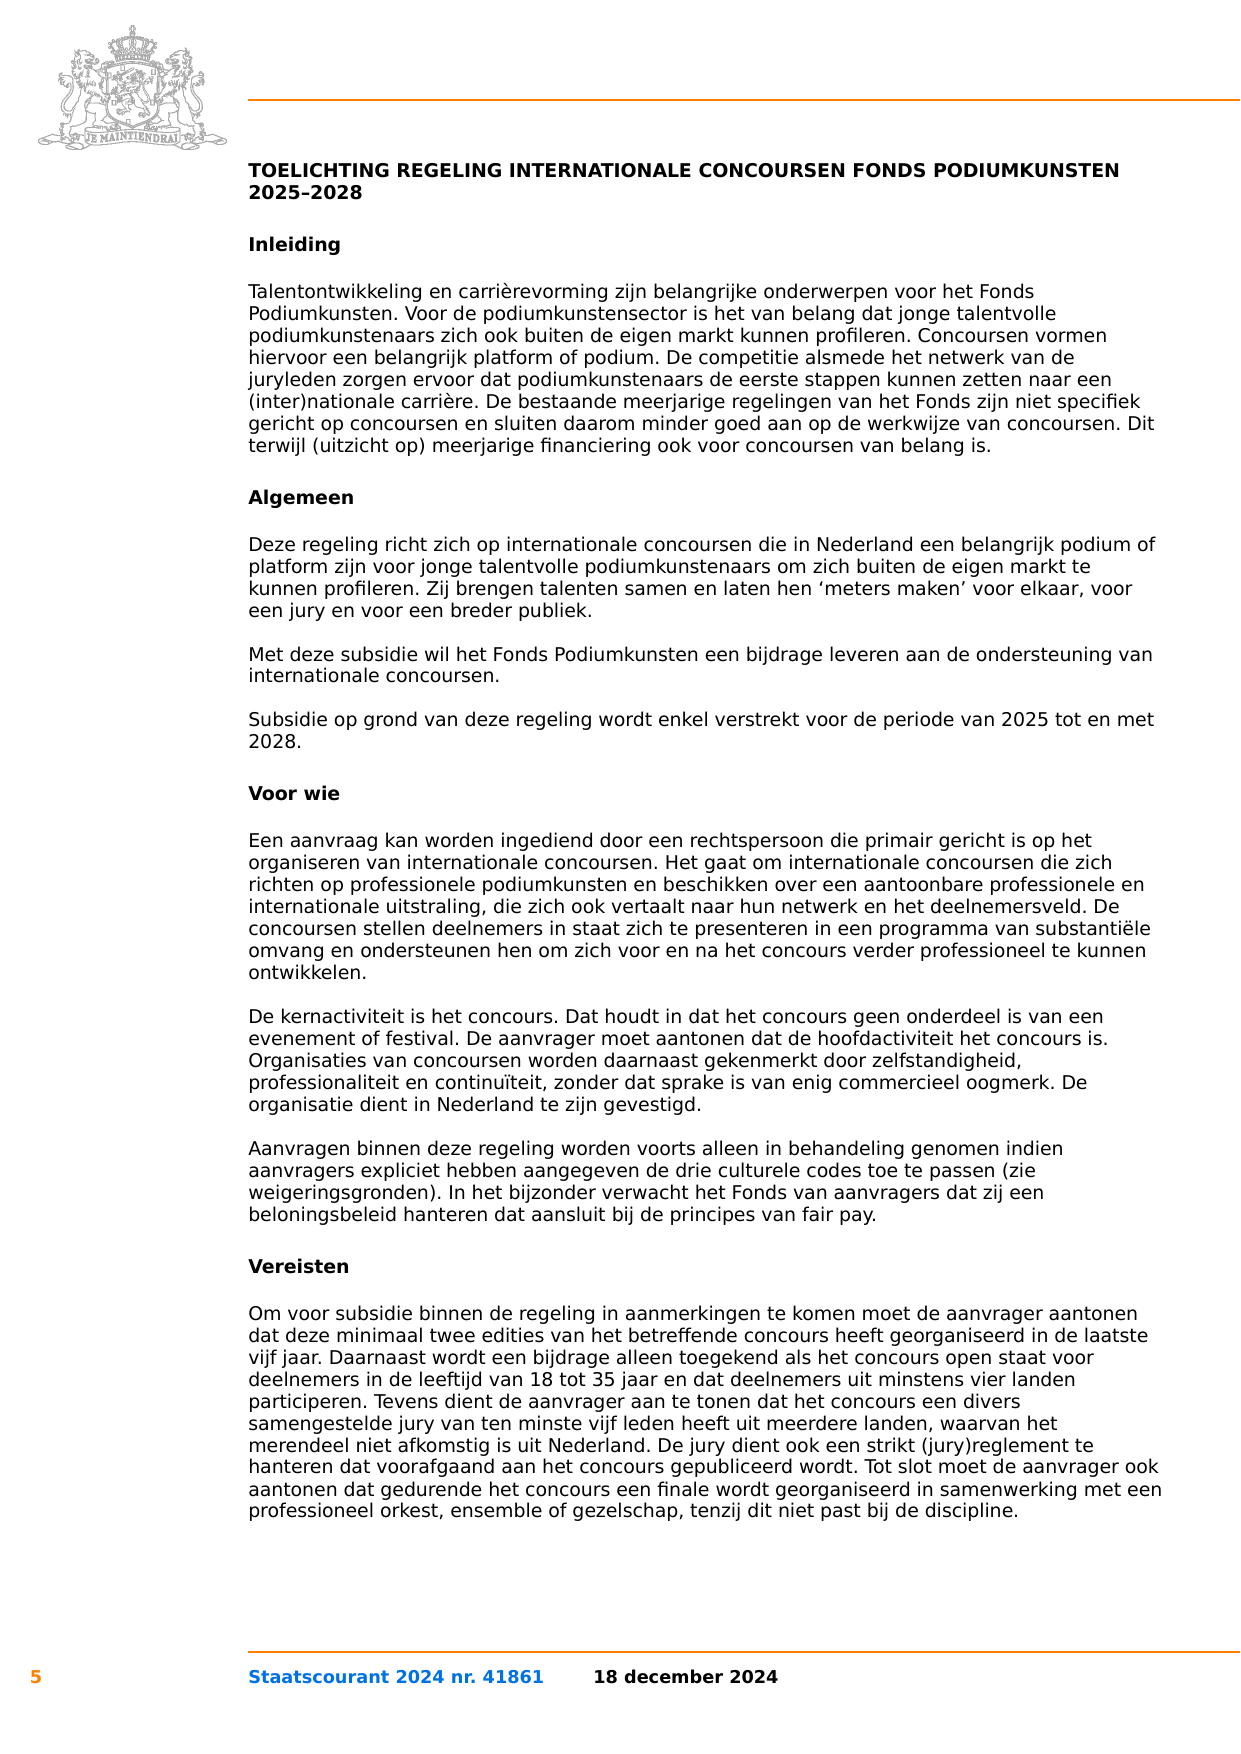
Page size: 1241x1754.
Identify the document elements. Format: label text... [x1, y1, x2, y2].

subtitle TOELICHTING REGELING INTERNATIONALE CONCOURSEN FONDS PODIUMKUNSTEN 2025–2028 [248, 160, 1163, 204]
text Aanvragen binnen deze regeling worden voorts alleen in behandeling genomen indien aanvragers expliciet hebben aangegeven de drie culturele codes toe te passen (zie weigeringsgronden). In het bijzonder verwacht het Fonds van aanvragers dat zij een beloningsbeleid hanteren dat aansluit bij de principes van fair pay. [248, 1138, 1163, 1226]
text Talentontwikkeling en carrièrevorming zijn belangrijke onderwerpen voor het Fonds Podiumkunsten. Voor de podiumkunstensector is het van belang dat jonge talentvolle podiumkunstenaars zich ook buiten de eigen markt kunnen profileren. Concoursen vormen hiervoor een belangrijk platform of podium. De competitie alsmede het netwerk van de juryleden zorgen ervoor dat podiumkunstenaars de eerste stappen kunnen zetten naar een (inter)nationale carrière. De bestaande meerjarige regelingen van het Fonds zijn niet specifiek gericht op concoursen en sluiten daarom minder goed aan op de werkwijze van concoursen. Dit terwijl (uitzicht op) meerjarige financiering ook voor concoursen van belang is. [248, 281, 1163, 457]
text Om voor subsidie binnen de regeling in aanmerkingen te komen moet de aanvrager aantonen dat deze minimaal twee edities van het betreffende concours heeft georganiseerd in de laatste vijf jaar. Daarnaast wordt een bijdrage alleen toegekend als het concours open staat voor deelnemers in de leeftijd van 18 tot 35 jaar en dat deelnemers uit minstens vier landen participeren. Tevens dient de aanvrager aan te tonen dat het concours een divers samengestelde jury van ten minste vijf leden heeft uit meerdere landen, waarvan het merendeel niet afkomstig is uit Nederland. De jury dient ook een strikt (jury)reglement te hanteren dat voorafgaand aan het concours gepubliceerd wordt. Tot slot moet de aanvrager ook aantonen dat gedurende het concours een finale wordt georganiseerd in samenwerking met een professioneel orkest, ensemble of gezelschap, tenzij dit niet past bij de discipline. [248, 1303, 1163, 1522]
subtitle Voor wie [248, 783, 1163, 805]
subtitle Vereisten [248, 1256, 1163, 1278]
picture [38, 25, 227, 150]
text De kernactiviteit is het concours. Dat houdt in dat het concours geen onderdeel is van een evenement of festival. De aanvrager moet aantonen dat de hoofdactiviteit het concours is. Organisaties van concoursen worden daarnaast gekenmerkt door zelfstandigheid, professionaliteit en continuïteit, zonder dat sprake is van enig commercieel oogmerk. De organisatie dient in Nederland te zijn gevestigd. [248, 1006, 1163, 1116]
text Met deze subsidie wil het Fonds Podiumkunsten een bijdrage leveren aan de ondersteuning van internationale concoursen. [248, 643, 1163, 687]
text Een aanvraag kan worden ingediend door een rechtspersoon die primair gericht is op het organiseren van internationale concoursen. Het gaat om internationale concoursen die zich richten op professionele podiumkunsten en beschikken over een aantoonbare professionele en internationale uitstraling, die zich ook vertaalt naar hun netwerk en het deelnemersveld. De concoursen stellen deelnemers in staat zich te presenteren in een programma van substantiële omvang en ondersteunen hen om zich voor en na het concours verder professioneel te kunnen ontwikkelen. [248, 830, 1163, 984]
text Subsidie op grond van deze regeling wordt enkel verstrekt voor de periode van 2025 tot en met 2028. [248, 709, 1163, 753]
text Deze regeling richt zich op internationale concoursen die in Nederland een belangrijk podium of platform zijn voor jonge talentvolle podiumkunstenaars om zich buiten de eigen markt te kunnen profileren. Zij brengen talenten samen en laten hen ‘meters maken’ voor elkaar, voor een jury en voor een breder publiek. [248, 534, 1163, 622]
subtitle Inleiding [248, 234, 1163, 256]
subtitle Algemeen [248, 487, 1163, 509]
